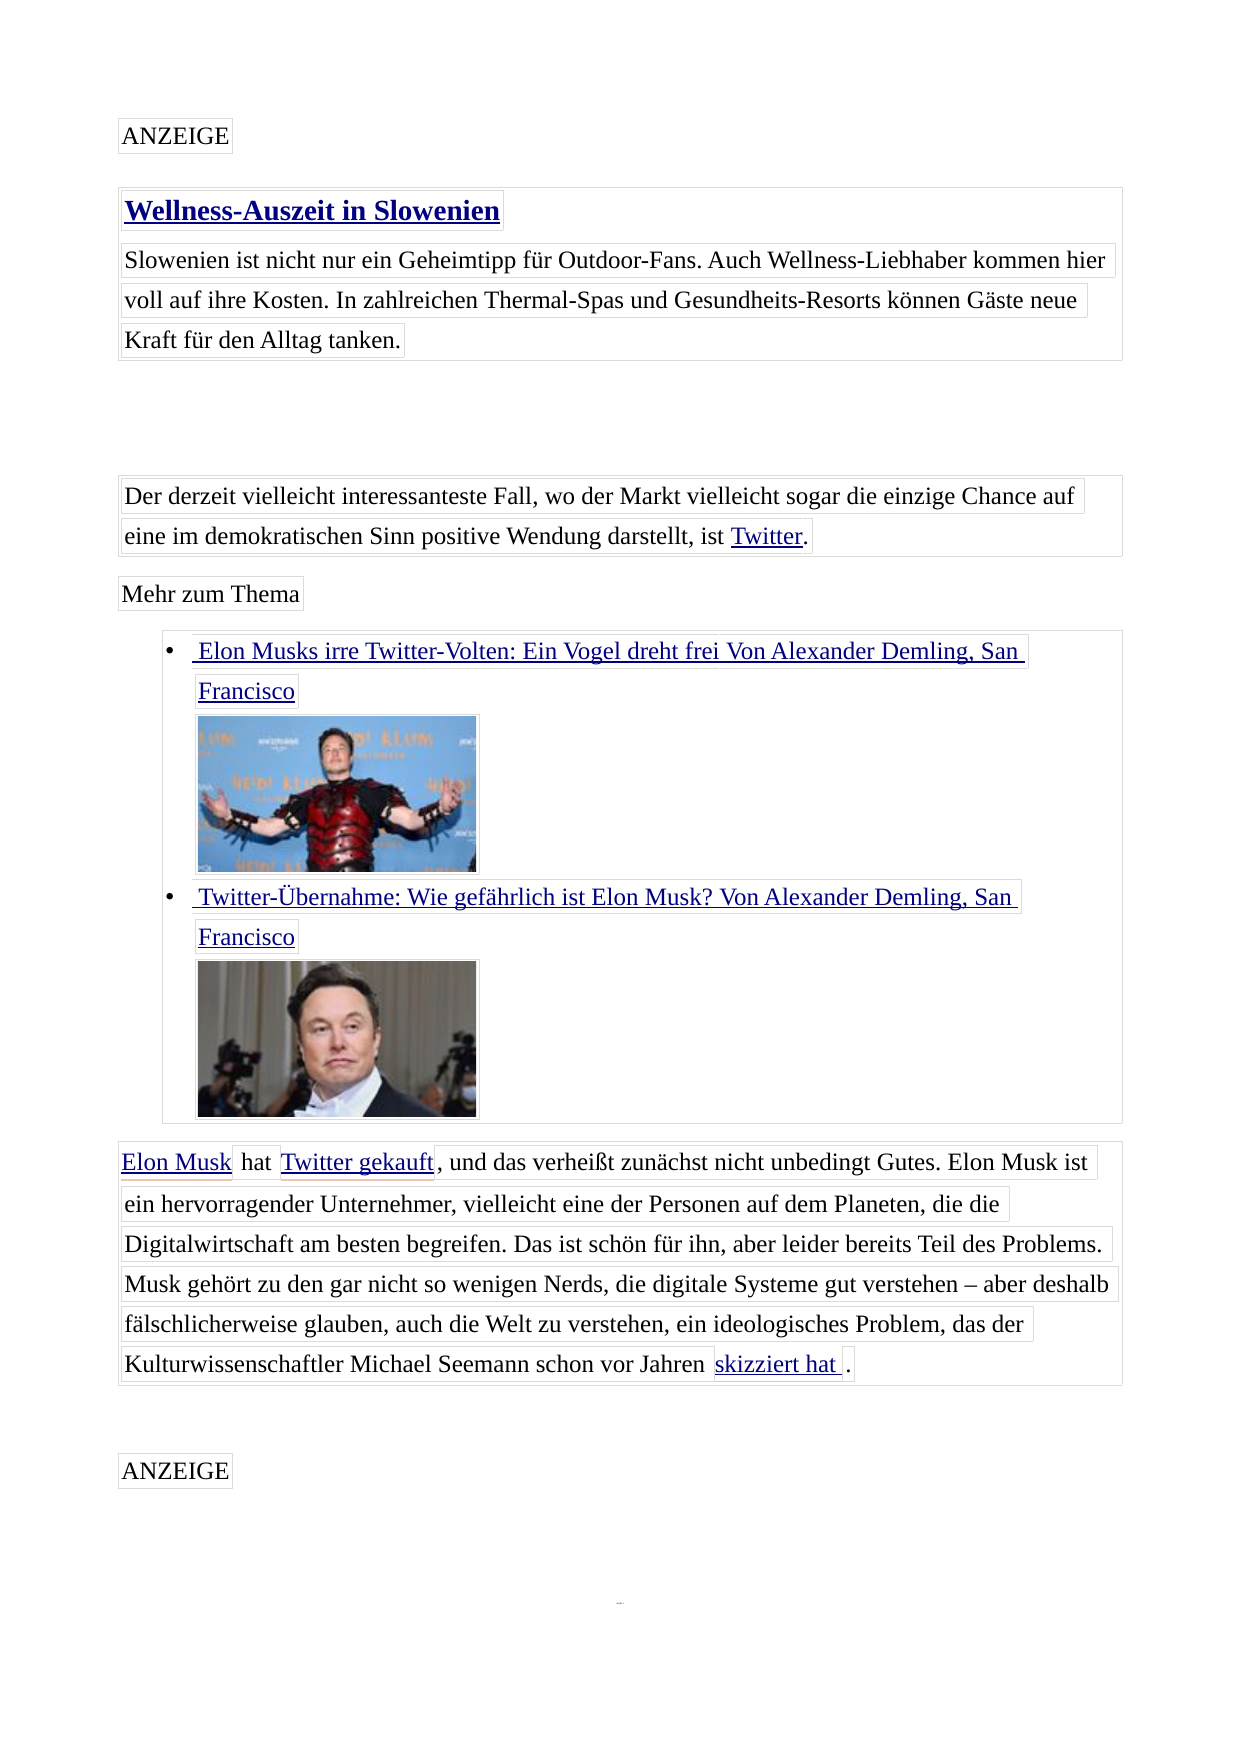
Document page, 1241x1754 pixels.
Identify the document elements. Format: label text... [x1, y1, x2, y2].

text ANZEIGE [119, 1454, 232, 1488]
text ANZEIGE [119, 119, 232, 153]
picture [197, 961, 477, 1117]
text Slowenien ist nicht nur ein Geheimtipp für Outdoor-Fans. Auch Wellness-Liebhaber kommen hier voll auf ihre Kosten. In zahlreichen Thermal-Spas und Gesundheits-Resorts können Gäste neue Kraft für den Alltag tanken. [119, 239, 1122, 360]
subtitle Wellness-Auszeit in Slowenien [119, 188, 1122, 230]
text Mehr zum Thema [119, 577, 303, 610]
text [233, 118, 1122, 153]
list Elon Musks irre Twitter-Volten: Ein Vogel dreht frei Von Alexander Demling, San Francisco [163, 631, 1122, 708]
list Twitter-Übernahme: Wie gefährlich ist Elon Musk? Von Alexander Demling, San Francisco [163, 876, 1122, 953]
text [304, 576, 1122, 611]
text [233, 1453, 1122, 1488]
text Elon Musk hat Twitter gekauft, und das verheißt zunächst nicht unbedingt Gutes. Elon Musk ist ein hervorragender Unternehmer, vielleicht eine der Personen auf dem Planeten, die die Digitalwirtschaft am besten begreifen. Das ist schön für ihn, aber leider bereits Teil des Problems. Musk gehört zu den gar nicht so wenigen Nerds, die digitale Systeme gut verstehen – aber deshalb fälschlicherweise glauben, auch die Welt zu verstehen, ein ideologisches Problem, das der Kulturwissenschaftler Michael Seemann schon vor Jahren skizziert hat . [119, 1142, 1122, 1385]
text Der derzeit vielleicht interessanteste Fall, wo der Markt vielleicht sogar die einzige Chance auf eine im demokratischen Sinn positive Wendung darstellt, ist Twitter. [119, 476, 1122, 556]
picture [197, 716, 477, 872]
